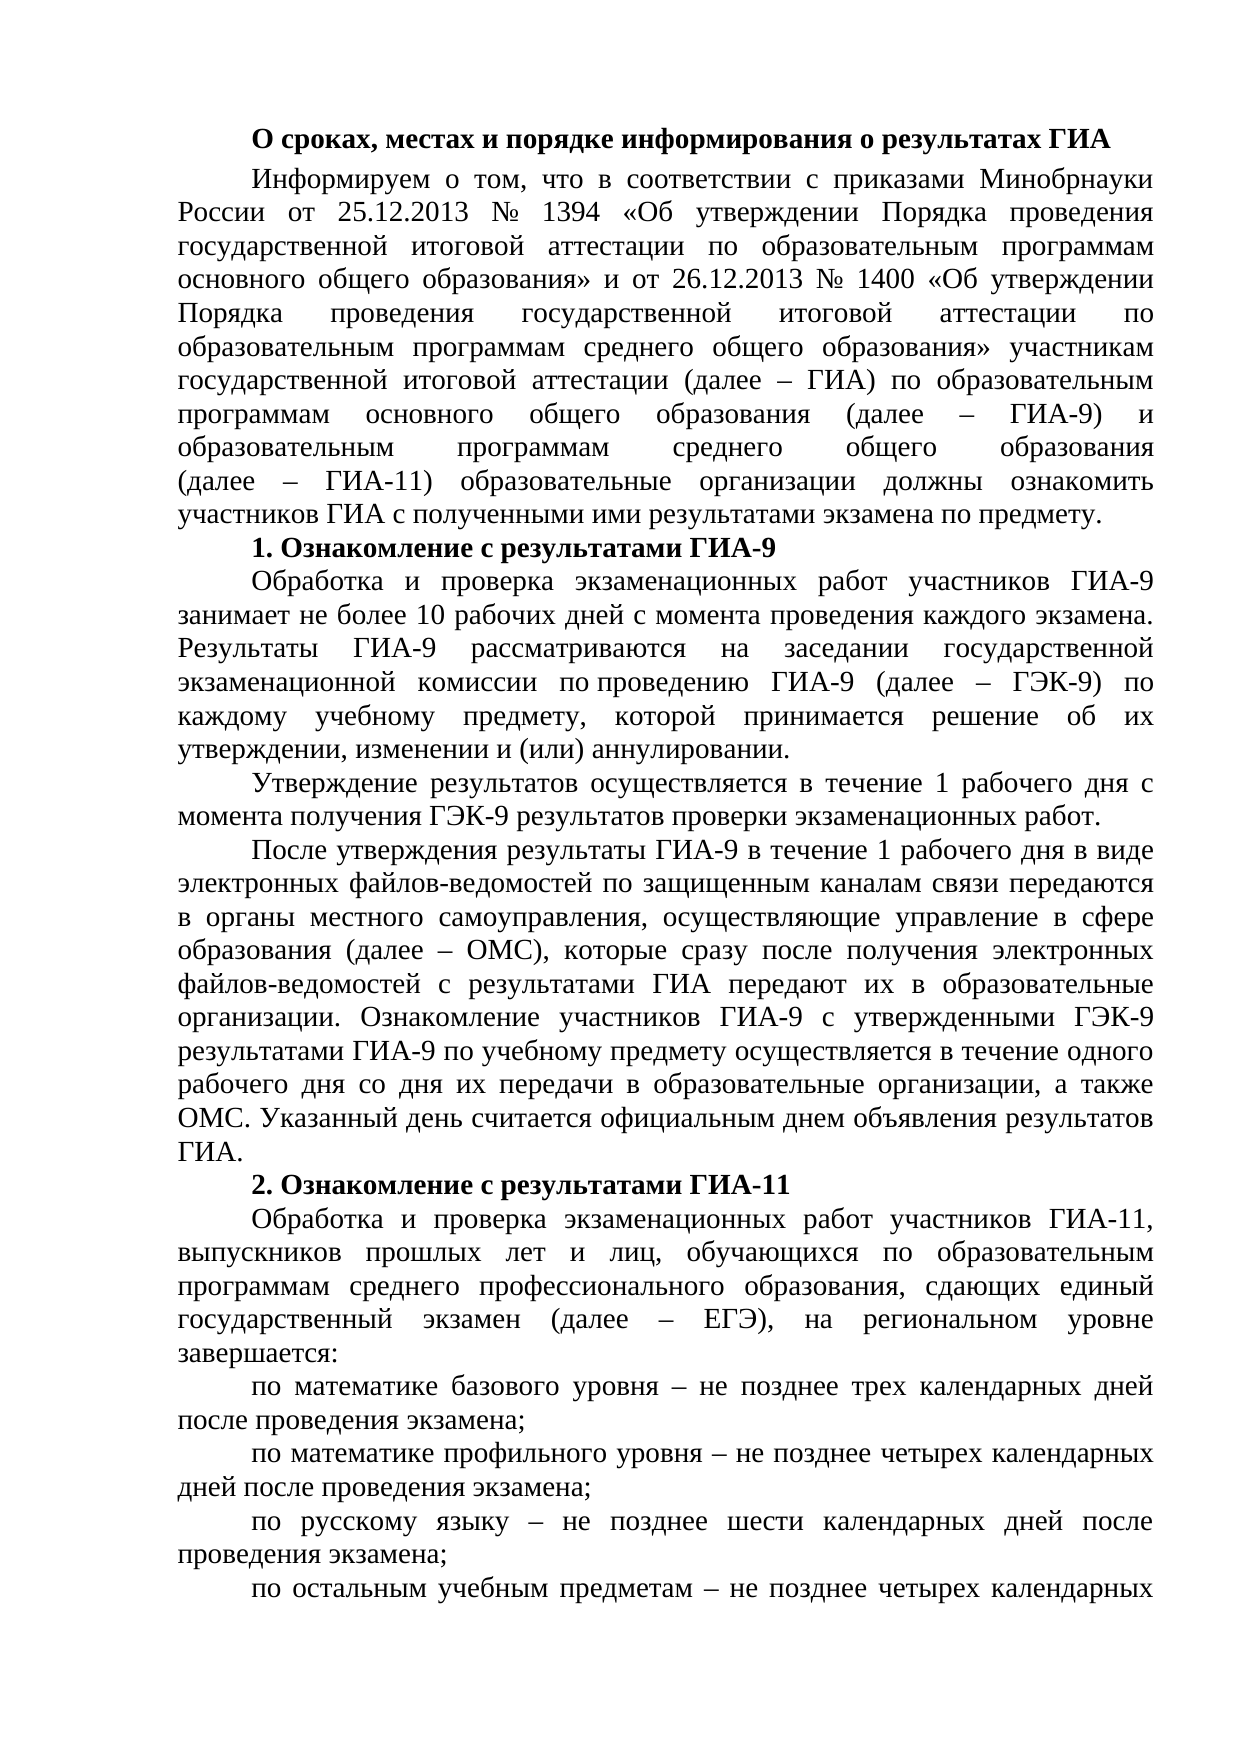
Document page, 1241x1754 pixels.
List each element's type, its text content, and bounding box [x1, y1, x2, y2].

table_header О сроках, местах и порядке информирования о результатах ГИА [174, 118, 1158, 158]
table_cell Информируем о том, что в соответствии с приказами Минобрнауки России от 25.12.2013 № 1394 «Об утверждении Порядка проведения государственной итоговой аттестации по образовательным программам основного общего образования» и от 26.12.2013 № 1400 «Об утверждении Порядка проведения государственной итоговой аттестации по образовательным программам среднего общего образования» участникам государственной итоговой аттестации (далее – ГИА) по образовательным программам основного общего образования (далее – ГИА-9) и образовательным программам среднего общего образования (далее – ГИА-11) образовательные организации должны ознакомить участников ГИА с полученными ими результатами экзамена по предмету. 1. Ознакомление с результатами ГИА-9 Обработка и проверка экзаменационных работ участников ГИА-9 занимает не более 10 рабочих дней с момента проведения каждого экзамена. Результаты ГИА-9 рассматриваются на заседании государственной экзаменационной комиссии по проведению ГИА-9 (далее – ГЭК-9) по каждому учебному предмету, которой принимается решение об их утверждении, изменении и (или) аннулировании. Утверждение результатов осуществляется в течение 1 рабочего дня с момента получения ГЭК-9 результатов проверки экзаменационных работ. После утверждения результаты ГИА-9 в течение 1 рабочего дня в виде электронных файлов-ведомостей по защищенным каналам связи передаются в органы местного самоуправления, осуществляющие управление в сфере образования (далее – ОМС), которые сразу после получения электронных файлов-ведомостей с результатами ГИА передают их в образовательные организации. Ознакомление участников ГИА-9 с утвержденными ГЭК-9 результатами ГИА-9 по учебному предмету осуществляется в течение одного рабочего дня со дня их передачи в образовательные организации, а также ОМС. Указанный день считается официальным днем объявления результатов ГИА. 2. Ознакомление с результатами ГИА-11 Обработка и проверка экзаменационных работ участников ГИА-11, выпускников прошлых лет и лиц, обучающихся по образовательным программам среднего профессионального образования, сдающих единый государственный экзамен (далее – ЕГЭ), на региональном уровне завершается: по математике базового уровня – не позднее трех календарных дней после проведения экзамена; по математике профильного уровня – не позднее четырех календарных дней после проведения экзамена; по русскому языку – не позднее шести календарных дней после проведения экзамена; по остальным учебным предметам – не позднее четырех календарных [174, 158, 1158, 1606]
